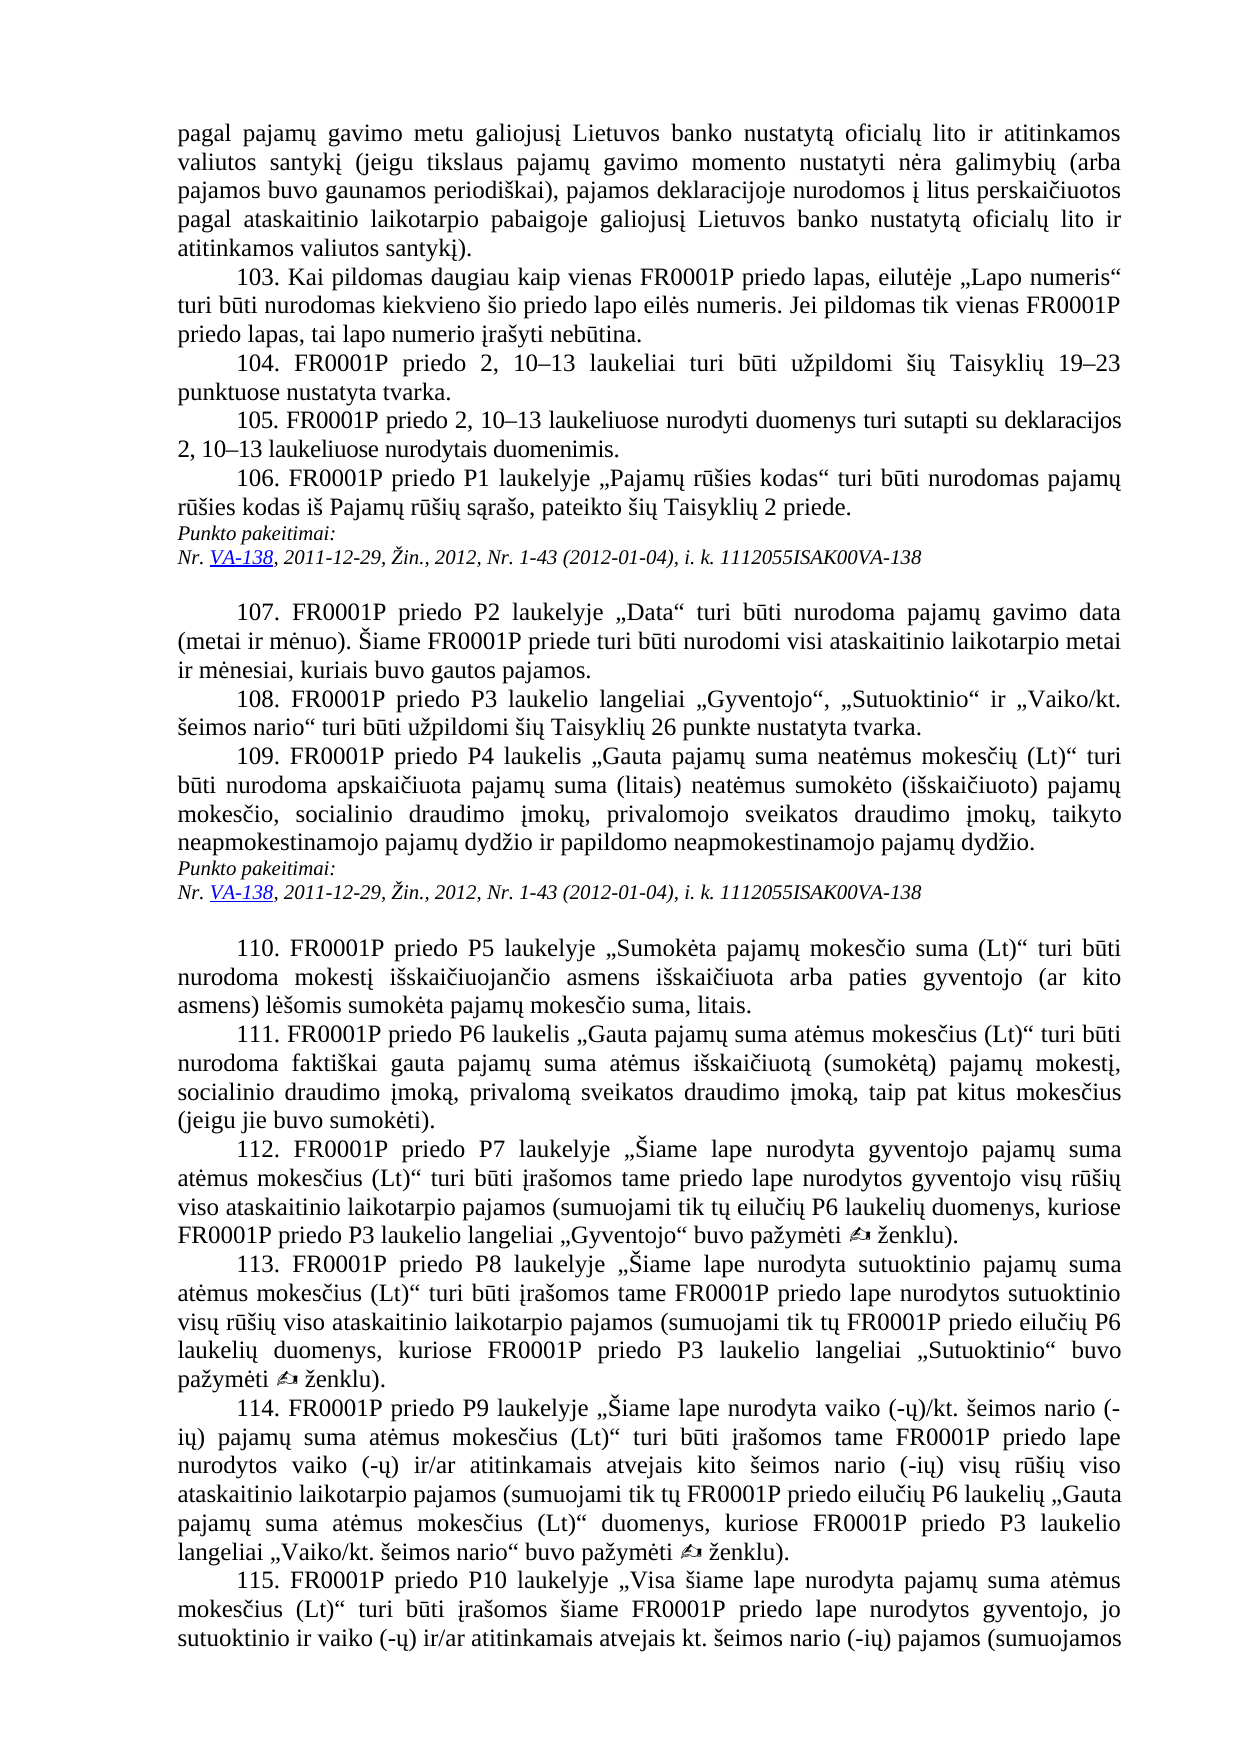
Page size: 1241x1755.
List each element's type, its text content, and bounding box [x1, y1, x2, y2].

text 115. FR0001P priedo P10 laukelyje „Visa šiame lape nurodyta pajamų suma atėmus mokesčius (Lt)“ turi būti įrašomos šiame FR0001P priedo lape nurodytos gyventojo, jo sutuoktinio ir vaiko (-ų) ir/ar atitinkamais atvejais kt. šeimos nario (-ių) pajamos (sumuojamos [177, 1566, 1122, 1652]
text 105. FR0001P priedo 2, 10–13 laukeliuose nurodyti duomenys turi sutapti su deklaracijos 2, 10–13 laukeliuose nurodytais duomenimis. [177, 406, 1122, 463]
text 104. FR0001P priedo 2, 10–13 laukeliai turi būti užpildomi šių Taisyklių 19–23 punktuose nustatyta tvarka. [177, 348, 1122, 406]
text Punkto pakeitimai: [177, 856, 1122, 880]
text 109. FR0001P priedo P4 laukelis „Gauta pajamų suma neatėmus mokesčių (Lt)“ turi būti nurodoma apskaičiuota pajamų suma (litais) neatėmus sumokėto (išskaičiuoto) pajamų mokesčio, socialinio draudimo įmokų, privalomojo sveikatos draudimo įmokų, taikyto neapmokestinamojo pajamų dydžio ir papildomo neapmokestinamojo pajamų dydžio. [177, 741, 1122, 856]
text 107. FR0001P priedo P2 laukelyje „Data“ turi būti nurodoma pajamų gavimo data (metai ir mėnuo). Šiame FR0001P priede turi būti nurodomi visi ataskaitinio laikotarpio metai ir mėnesiai, kuriais buvo gautos pajamos. [177, 597, 1122, 684]
text 110. FR0001P priedo P5 laukelyje „Sumokėta pajamų mokesčio suma (Lt)“ turi būti nurodoma mokestį išskaičiuojančio asmens išskaičiuota arba paties gyventojo (ar kito asmens) lėšomis sumokėta pajamų mokesčio suma, litais. [177, 933, 1122, 1019]
text 113. FR0001P priedo P8 laukelyje „Šiame lape nurodyta sutuoktinio pajamų suma atėmus mokesčius (Lt)“ turi būti įrašomos tame FR0001P priedo lape nurodytos sutuoktinio visų rūšių viso ataskaitinio laikotarpio pajamos (sumuojami tik tų FR0001P priedo eilučių P6 laukelių duomenys, kuriose FR0001P priedo P3 laukelio langeliai „Sutuoktinio“ buvo pažymėti [x] ženklu). [177, 1249, 1122, 1393]
text 114. FR0001P priedo P9 laukelyje „Šiame lape nurodyta vaiko (-ų)/kt. šeimos nario (-ių) pajamų suma atėmus mokesčius (Lt)“ turi būti įrašomos tame FR0001P priedo lape nurodytos vaiko (-ų) ir/ar atitinkamais atvejais kito šeimos nario (-ių) visų rūšių viso ataskaitinio laikotarpio pajamos (sumuojami tik tų FR0001P priedo eilučių P6 laukelių „Gauta pajamų suma atėmus mokesčius (Lt)“ duomenys, kuriose FR0001P priedo P3 laukelio langeliai „Vaiko/kt. šeimos nario“ buvo pažymėti [x] ženklu). [177, 1393, 1122, 1566]
text 112. FR0001P priedo P7 laukelyje „Šiame lape nurodyta gyventojo pajamų suma atėmus mokesčius (Lt)“ turi būti įrašomos tame priedo lape nurodytos gyventojo visų rūšių viso ataskaitinio laikotarpio pajamos (sumuojami tik tų eilučių P6 laukelių duomenys, kuriose FR0001P priedo P3 laukelio langeliai „Gyventojo“ buvo pažymėti [x] ženklu). [177, 1134, 1122, 1249]
text 111. FR0001P priedo P6 laukelis „Gauta pajamų suma atėmus mokesčius (Lt)“ turi būti nurodoma faktiškai gauta pajamų suma atėmus išskaičiuotą (sumokėtą) pajamų mokestį, socialinio draudimo įmoką, privalomą sveikatos draudimo įmoką, taip pat kitus mokesčius (jeigu jie buvo sumokėti). [177, 1019, 1122, 1134]
text 103. Kai pildomas daugiau kaip vienas FR0001P priedo lapas, eilutėje „Lapo numeris“ turi būti nurodomas kiekvieno šio priedo lapo eilės numeris. Jei pildomas tik vienas FR0001P priedo lapas, tai lapo numerio įrašyti nebūtina. [177, 262, 1122, 348]
text Nr. VA-138, 2011-12-29, Žin., 2012, Nr. 1-43 (2012-01-04), i. k. 1112055ISAK00VA-138 [177, 545, 1122, 569]
text 108. FR0001P priedo P3 laukelio langeliai „Gyventojo“, „Sutuoktinio“ ir „Vaiko/kt. šeimos nario“ turi būti užpildomi šių Taisyklių 26 punkte nustatyta tvarka. [177, 684, 1122, 741]
text Nr. VA-138, 2011-12-29, Žin., 2012, Nr. 1-43 (2012-01-04), i. k. 1112055ISAK00VA-138 [177, 880, 1122, 904]
text pagal pajamų gavimo metu galiojusį Lietuvos banko nustatytą oficialų lito ir atitinkamos valiutos santykį (jeigu tikslaus pajamų gavimo momento nustatyti nėra galimybių (arba pajamos buvo gaunamos periodiškai), pajamos deklaracijoje nurodomos į litus perskaičiuotos pagal ataskaitinio laikotarpio pabaigoje galiojusį Lietuvos banko nustatytą oficialų lito ir atitinkamos valiutos santykį). [177, 118, 1122, 262]
text 106. FR0001P priedo P1 laukelyje „Pajamų rūšies kodas“ turi būti nurodomas pajamų rūšies kodas iš Pajamų rūšių sąrašo, pateikto šių Taisyklių 2 priede. [177, 463, 1122, 521]
text Punkto pakeitimai: [177, 521, 1122, 545]
